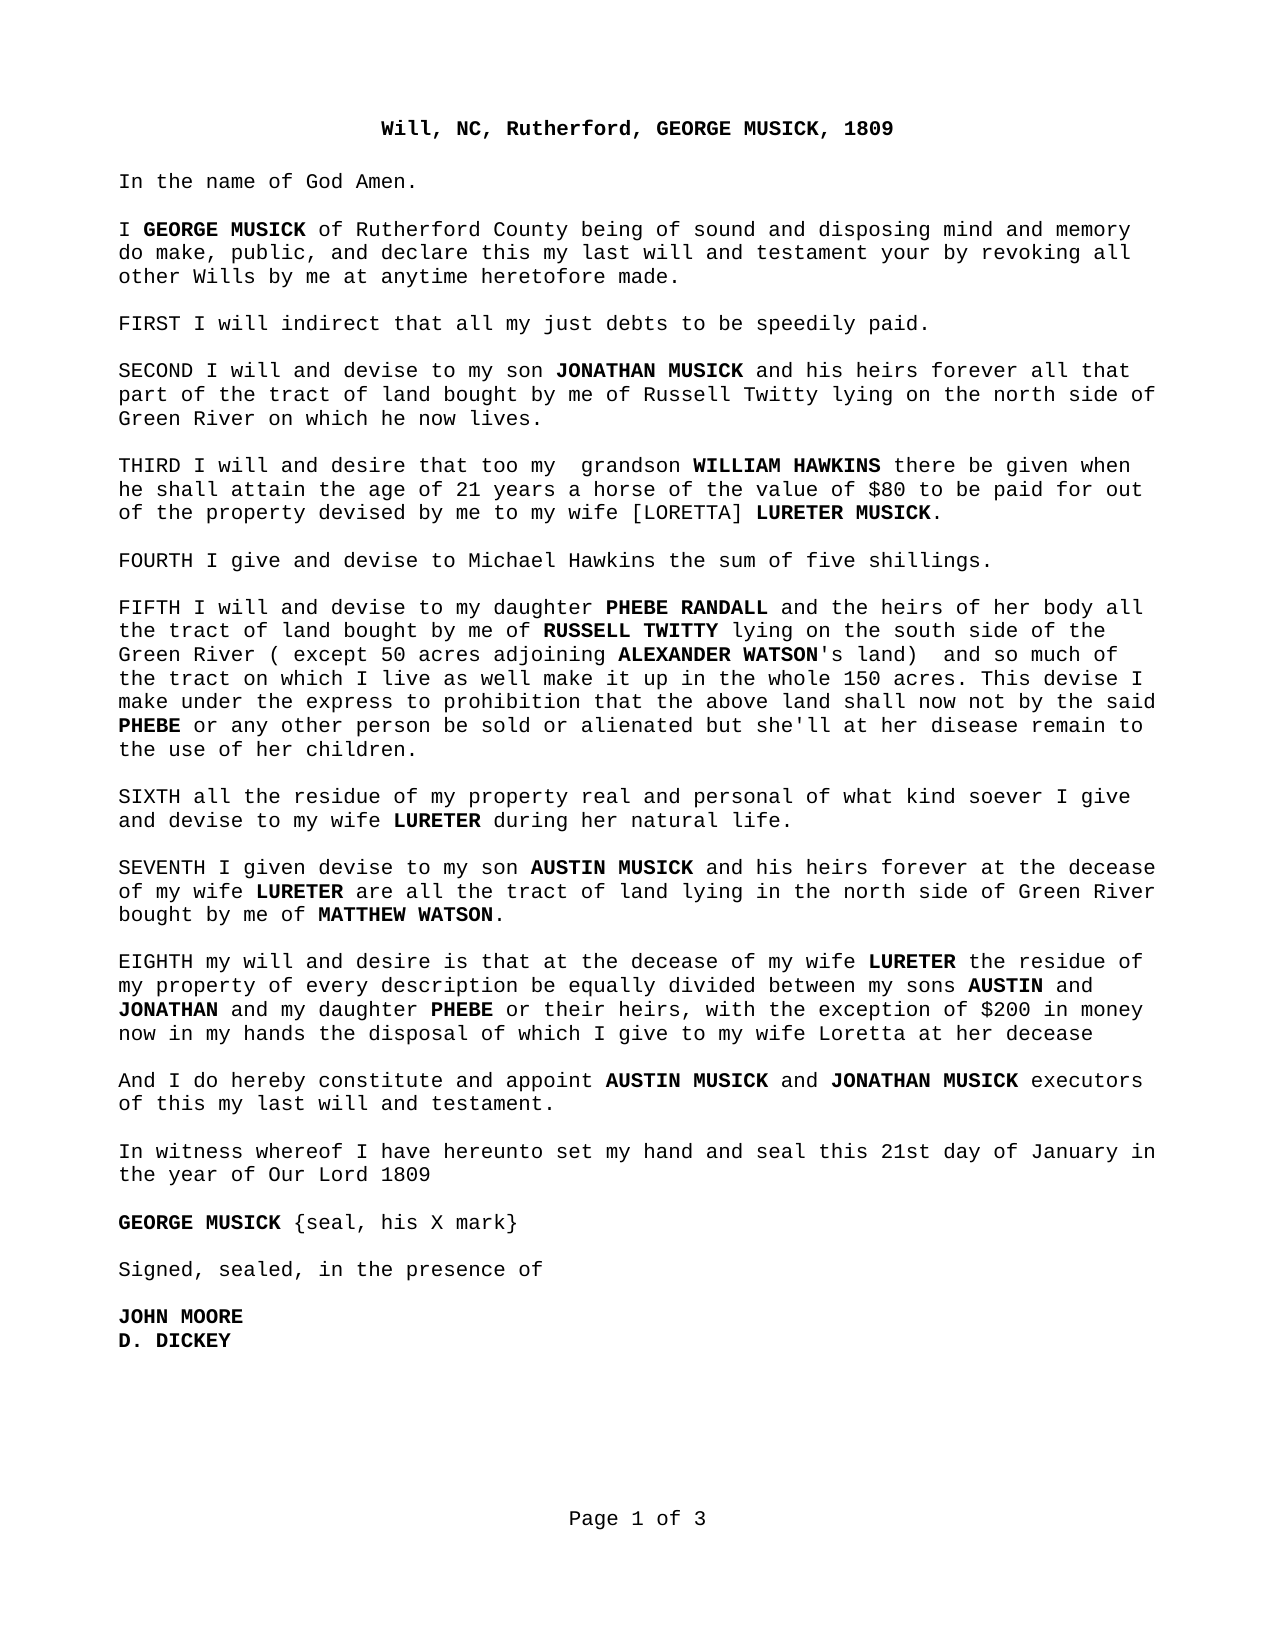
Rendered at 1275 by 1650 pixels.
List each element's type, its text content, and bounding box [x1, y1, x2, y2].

text In witness whereof I have hereunto set my hand and seal this 21st day of January in the year of Our Lord 1809 [118, 1141, 1157, 1188]
text In the name of God Amen. [118, 171, 1157, 195]
text FIRST I will indirect that all my just debts to be speedily paid. [118, 313, 1157, 337]
text D. Dickey [118, 1330, 1157, 1353]
text FOURTH I give and devise to Michael Hawkins the sum of five shillings. [118, 549, 1157, 573]
text EIGHTH my will and desire is that at the decease of my wife Lureter the residue of my property of every description be equally divided between my sons Austin and Jonathan and my daughter Phebe or their heirs, with the exception of $200 in money now in my hands the disposal of which I give to my wife Loretta at her decease [118, 952, 1157, 1046]
text I GEORGE MUSICK of Rutherford County being of sound and disposing mind and memory do make, public, and declare this my last will and testament your by revoking all other Wills by me at anytime heretofore made. [118, 218, 1157, 289]
text And I do hereby constitute and appoint Austin MUSICK and Jonathan MUSICK executors of this my last will and testament. [118, 1070, 1157, 1117]
text THIRD I will and desire that too my grandson William Hawkins there be given when he shall attain the age of 21 years a horse of the value of $80 to be paid for out of the property devised by me to my wife [LORETTA] Lureter MUSICK. [118, 455, 1157, 526]
text FIFTH I will and devise to my daughter Phebe Randall and the heirs of her body all the tract of land bought by me of Russell Twitty lying on the south side of the Green River ( except 50 acres adjoining Alexander Watson's land) and so much of the tract on which I live as well make it up in the whole 150 acres. This devise I make under the express to prohibition that the above land shall now not by the said Phebe or any other person be sold or alienated but she'll at her disease remain to the use of her children. [118, 597, 1157, 762]
text SEVENTH I given devise to my son Austin MUSICK and his heirs forever at the decease of my wife Lureter are all the tract of land lying in the north side of Green River bought by me of Matthew Watson. [118, 857, 1157, 928]
text SIXTH all the residue of my property real and personal of what kind soever I give and devise to my wife Lureter during her natural life. [118, 786, 1157, 833]
text Second I will and devise to my son Jonathan MUSICK and his heirs forever all that part of the tract of land bought by me of Russell Twitty lying on the north side of Green River on which he now lives. [118, 360, 1157, 431]
text John Moore [118, 1306, 1157, 1330]
text Signed, sealed, in the presence of [118, 1259, 1157, 1283]
text GEORGE MUSICK {seal, his X mark} [118, 1212, 1157, 1235]
